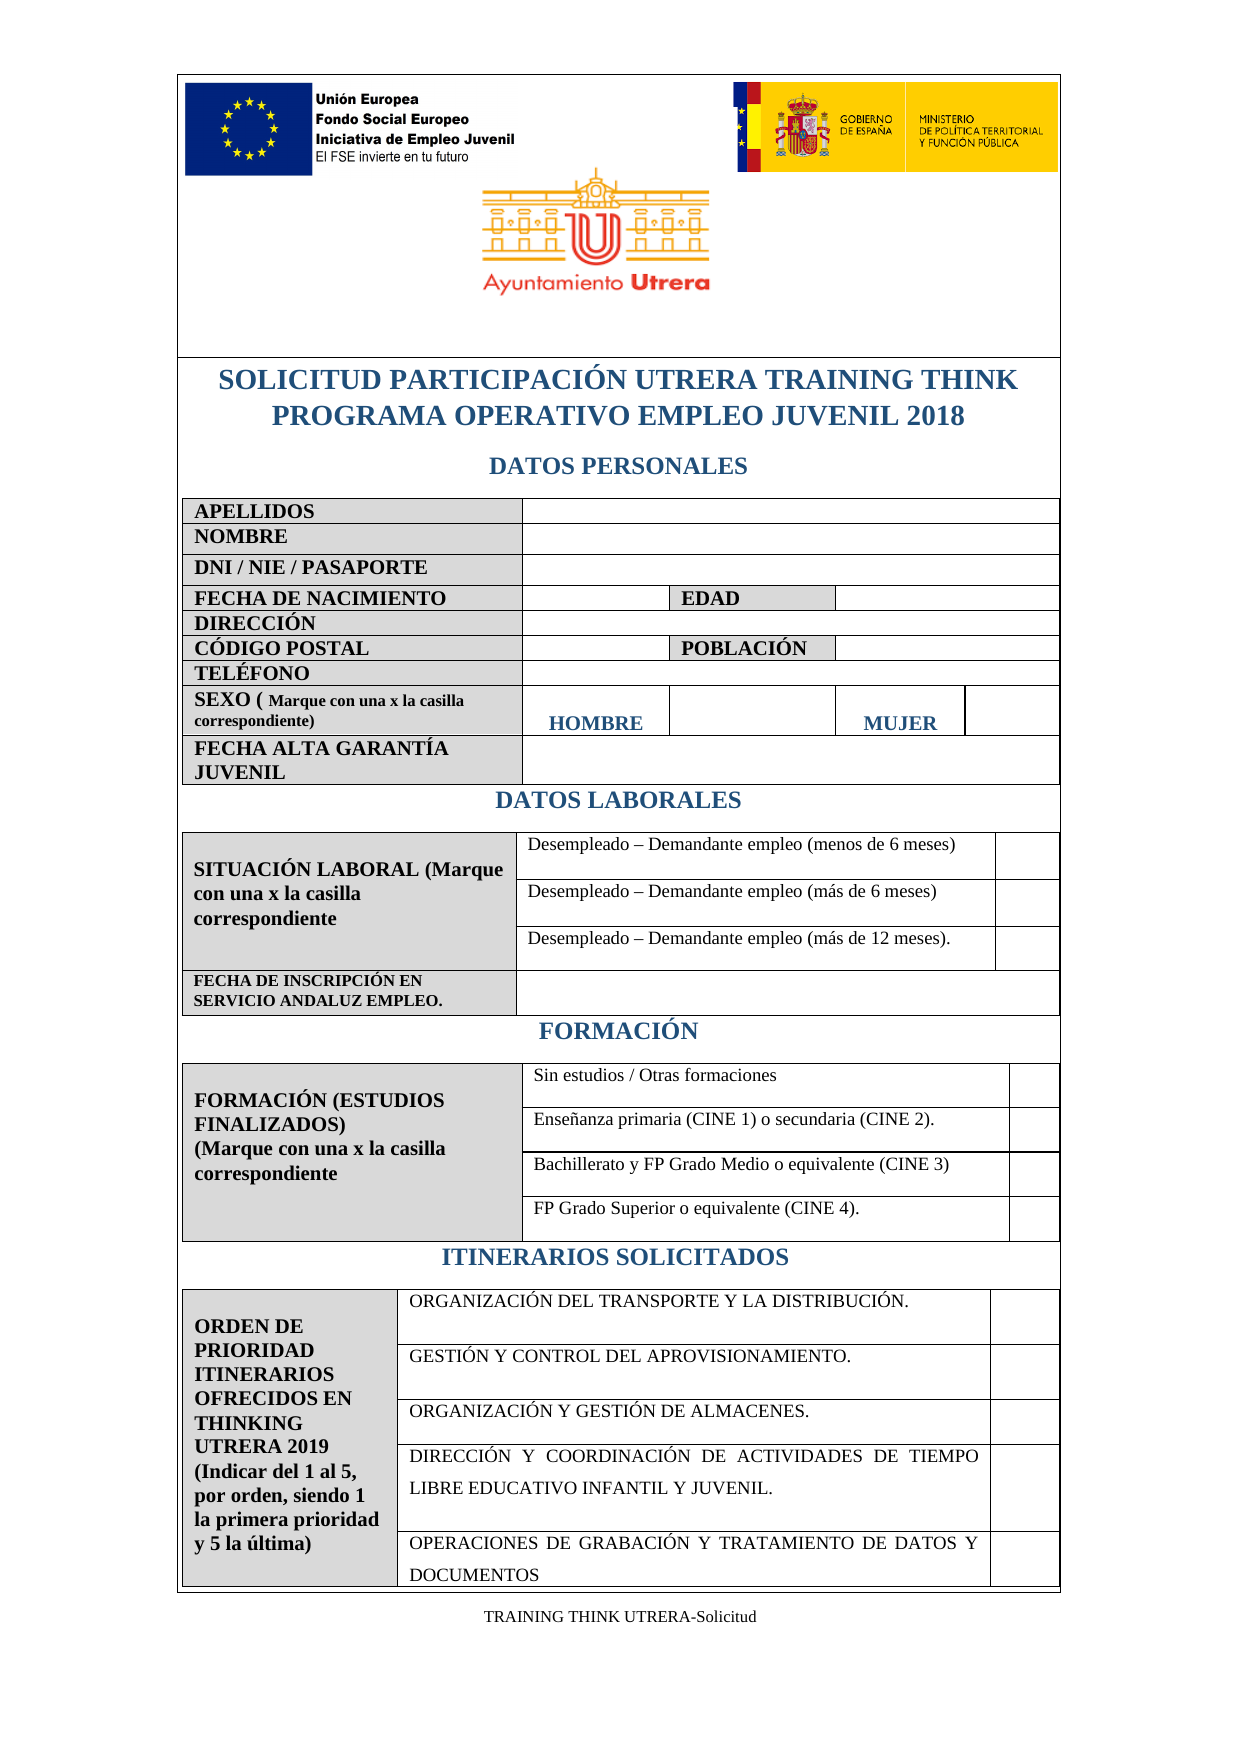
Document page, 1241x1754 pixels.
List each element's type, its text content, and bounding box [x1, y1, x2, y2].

table_cell [523, 636, 669, 660]
table_cell [996, 927, 1059, 970]
table_cell ORGANIZACIÓN Y GESTIÓN DE ALMACENES. [398, 1400, 990, 1443]
table_cell [1010, 1197, 1059, 1241]
table_cell [966, 686, 1059, 734]
table_cell [996, 880, 1059, 926]
table_cell NOMBRE [183, 524, 522, 554]
table_header [518, 80, 731, 107]
table_header [991, 1290, 1059, 1344]
table_cell DIRECCIÓN [183, 611, 522, 635]
table_header ORGANIZACIÓN DEL TRANSPORTE Y LA DISTRIBUCIÓN. [398, 1290, 990, 1344]
table_cell FP Grado Superior o equivalente (CINE 4). [523, 1197, 1009, 1241]
table_cell [991, 1400, 1059, 1443]
table_cell DIRECCIÓN Y COORDINACIÓN DE ACTIVIDADES DE TIEMPO LIBRE EDUCATIVO INFANTIL Y JUVENIL. [398, 1445, 990, 1531]
table_cell SOLICITUD PARTICIPACIÓN UTRERA TRAINING THINK PROGRAMA OPERATIVO EMPLEO JUVENIL 2018 DATOS PERSONALES DATOS LABORALES FORMACIÓN ITINERARIOS SOLICITADOS [178, 358, 1060, 1592]
table_cell [523, 736, 1059, 784]
table_cell [1010, 1153, 1059, 1196]
table_cell [836, 636, 1059, 660]
table_cell MUJER [836, 686, 964, 734]
table_cell [523, 661, 1059, 685]
table_header ORDEN DE PRIORIDAD ITINERARIOS OFRECIDOS EN THINKING UTRERA 2019 (Indicar del 1 al 5, por orden, siendo 1 la primera prioridad y 5 la última) [183, 1290, 397, 1586]
table_cell [517, 971, 1059, 1015]
table_header [178, 80, 182, 107]
table_cell TELÉFONO [183, 661, 522, 685]
table_cell GESTIÓN Y CONTROL DEL APROVISIONAMIENTO. [398, 1345, 990, 1399]
table_header [996, 833, 1059, 879]
table_cell FECHA DE INSCRIPCIÓN EN SERVICIO ANDALUZ EMPLEO. [183, 971, 516, 1015]
table_cell Bachillerato y FP Grado Medio o equivalente (CINE 3) [523, 1153, 1009, 1196]
table_cell SEXO ( Marque con una x la casilla correspondiente) [183, 686, 522, 734]
table_cell EDAD [670, 586, 835, 610]
table_cell [991, 1445, 1059, 1531]
table_cell FECHA ALTA GARANTÍA JUVENIL [183, 736, 522, 784]
table_cell [1010, 1108, 1059, 1151]
table_cell HOMBRE [523, 686, 669, 734]
table_cell [523, 555, 1059, 585]
table_header APELLIDOS [183, 499, 522, 523]
table_cell [523, 586, 669, 610]
table_cell [836, 586, 1059, 610]
table_cell [991, 1532, 1059, 1586]
table_header Sin estudios / Otras formaciones [523, 1064, 1009, 1107]
table_cell Desempleado – Demandante empleo (más de 12 meses). [517, 927, 995, 970]
table_cell [523, 611, 1059, 635]
table_header FORMACIÓN (ESTUDIOS FINALIZADOS) (Marque con una x la casilla correspondiente [183, 1064, 522, 1241]
table_cell [670, 686, 835, 734]
table_cell [991, 1345, 1059, 1399]
table_header SITUACIÓN LABORAL (Marque con una x la casilla correspondiente [183, 833, 516, 970]
table_header [523, 499, 1059, 523]
table_cell [523, 524, 1059, 554]
table_header Desempleado – Demandante empleo (menos de 6 meses) [517, 833, 995, 879]
table_header [178, 174, 1060, 357]
table_header [178, 108, 182, 173]
table_cell Desempleado – Demandante empleo (más de 6 meses) [517, 880, 995, 926]
picture [182, 79, 1060, 351]
table_cell CÓDIGO POSTAL [183, 636, 522, 660]
table_cell POBLACIÓN [670, 636, 835, 660]
table_header [178, 75, 1060, 79]
table_cell FECHA DE NACIMIENTO [183, 586, 522, 610]
table_cell Enseñanza primaria (CINE 1) o secundaria (CINE 2). [523, 1108, 1009, 1151]
table_cell OPERACIONES DE GRABACIÓN Y TRATAMIENTO DE DATOS Y DOCUMENTOS [398, 1532, 990, 1586]
table_cell DNI / NIE / PASAPORTE [183, 555, 522, 585]
table_header [1010, 1064, 1059, 1107]
